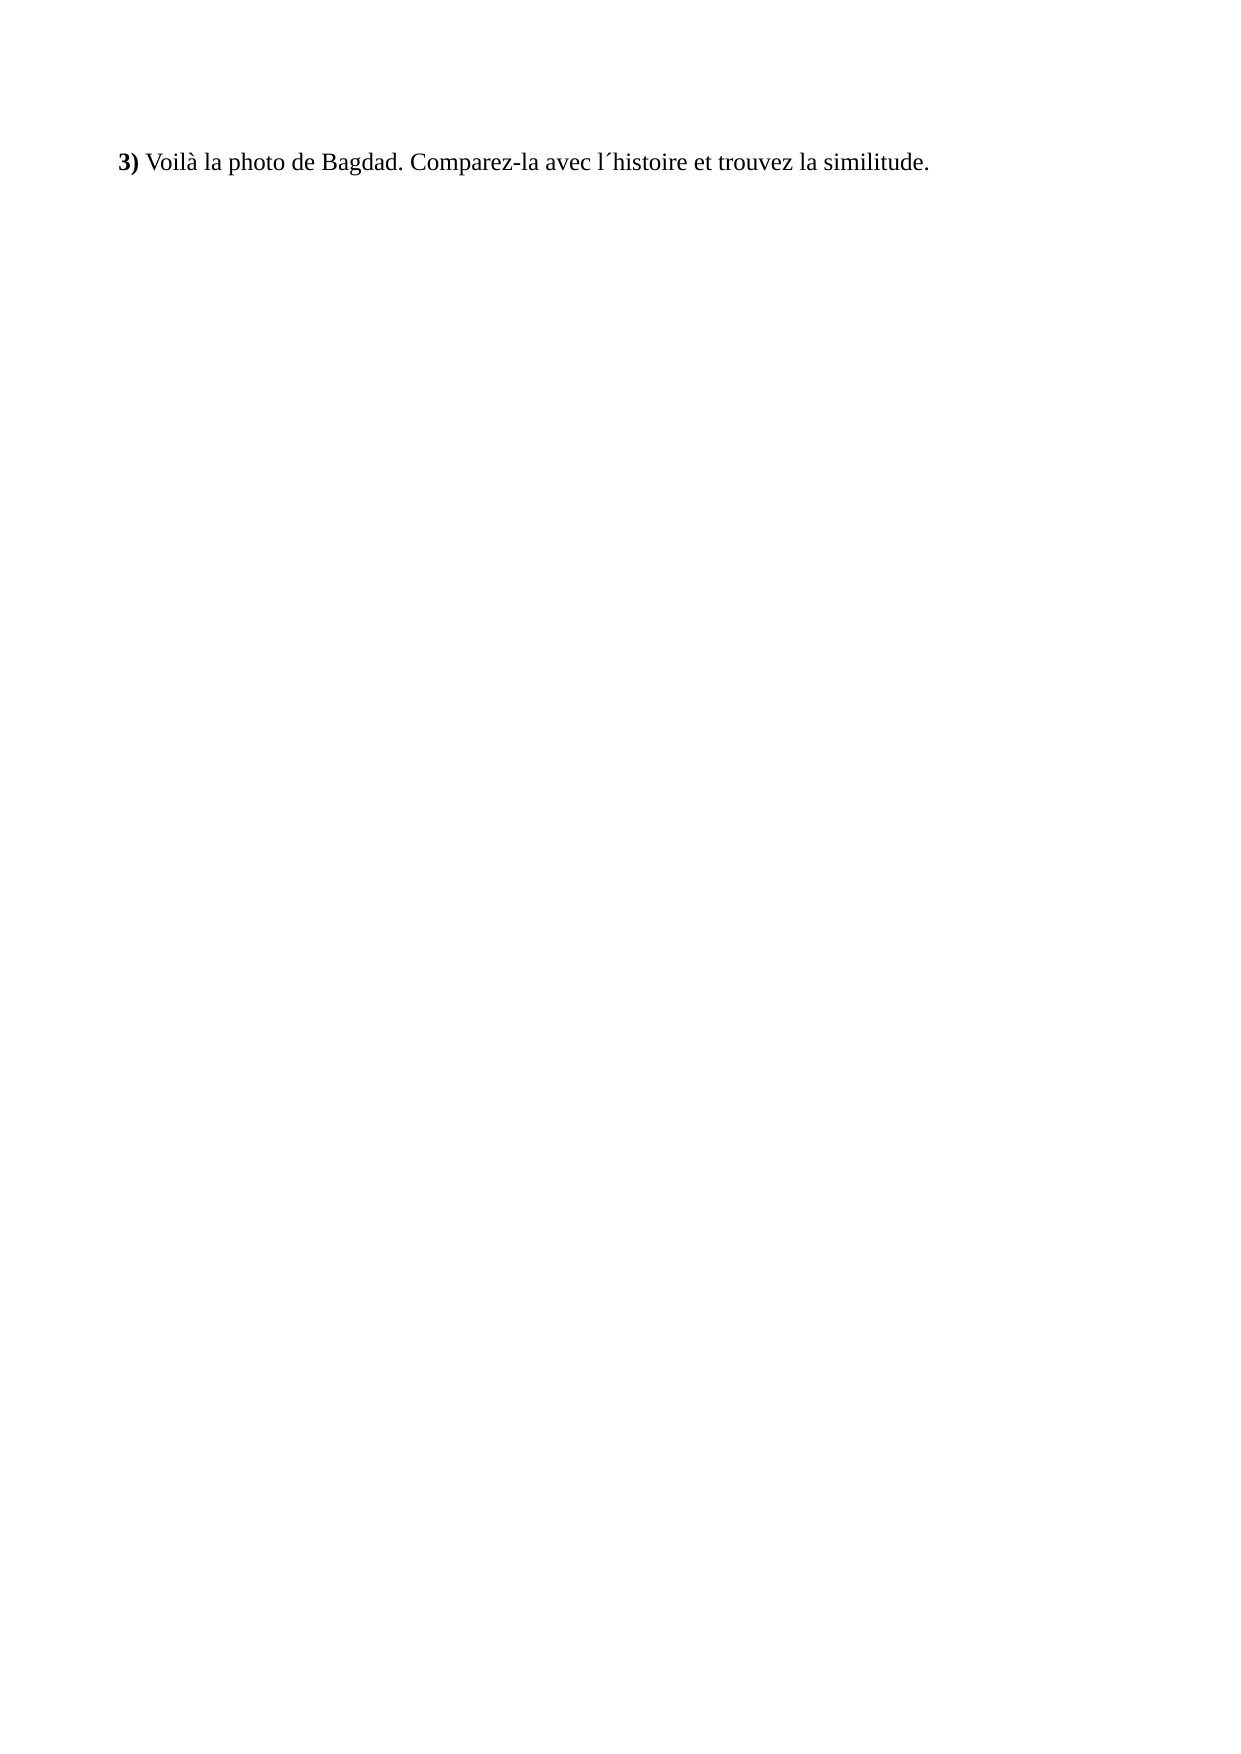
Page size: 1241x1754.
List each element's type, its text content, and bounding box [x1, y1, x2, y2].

text 3) Voilà la photo de Bagdad. Comparez-la avec l´histoire et trouvez la similitude. [118, 147, 1122, 176]
